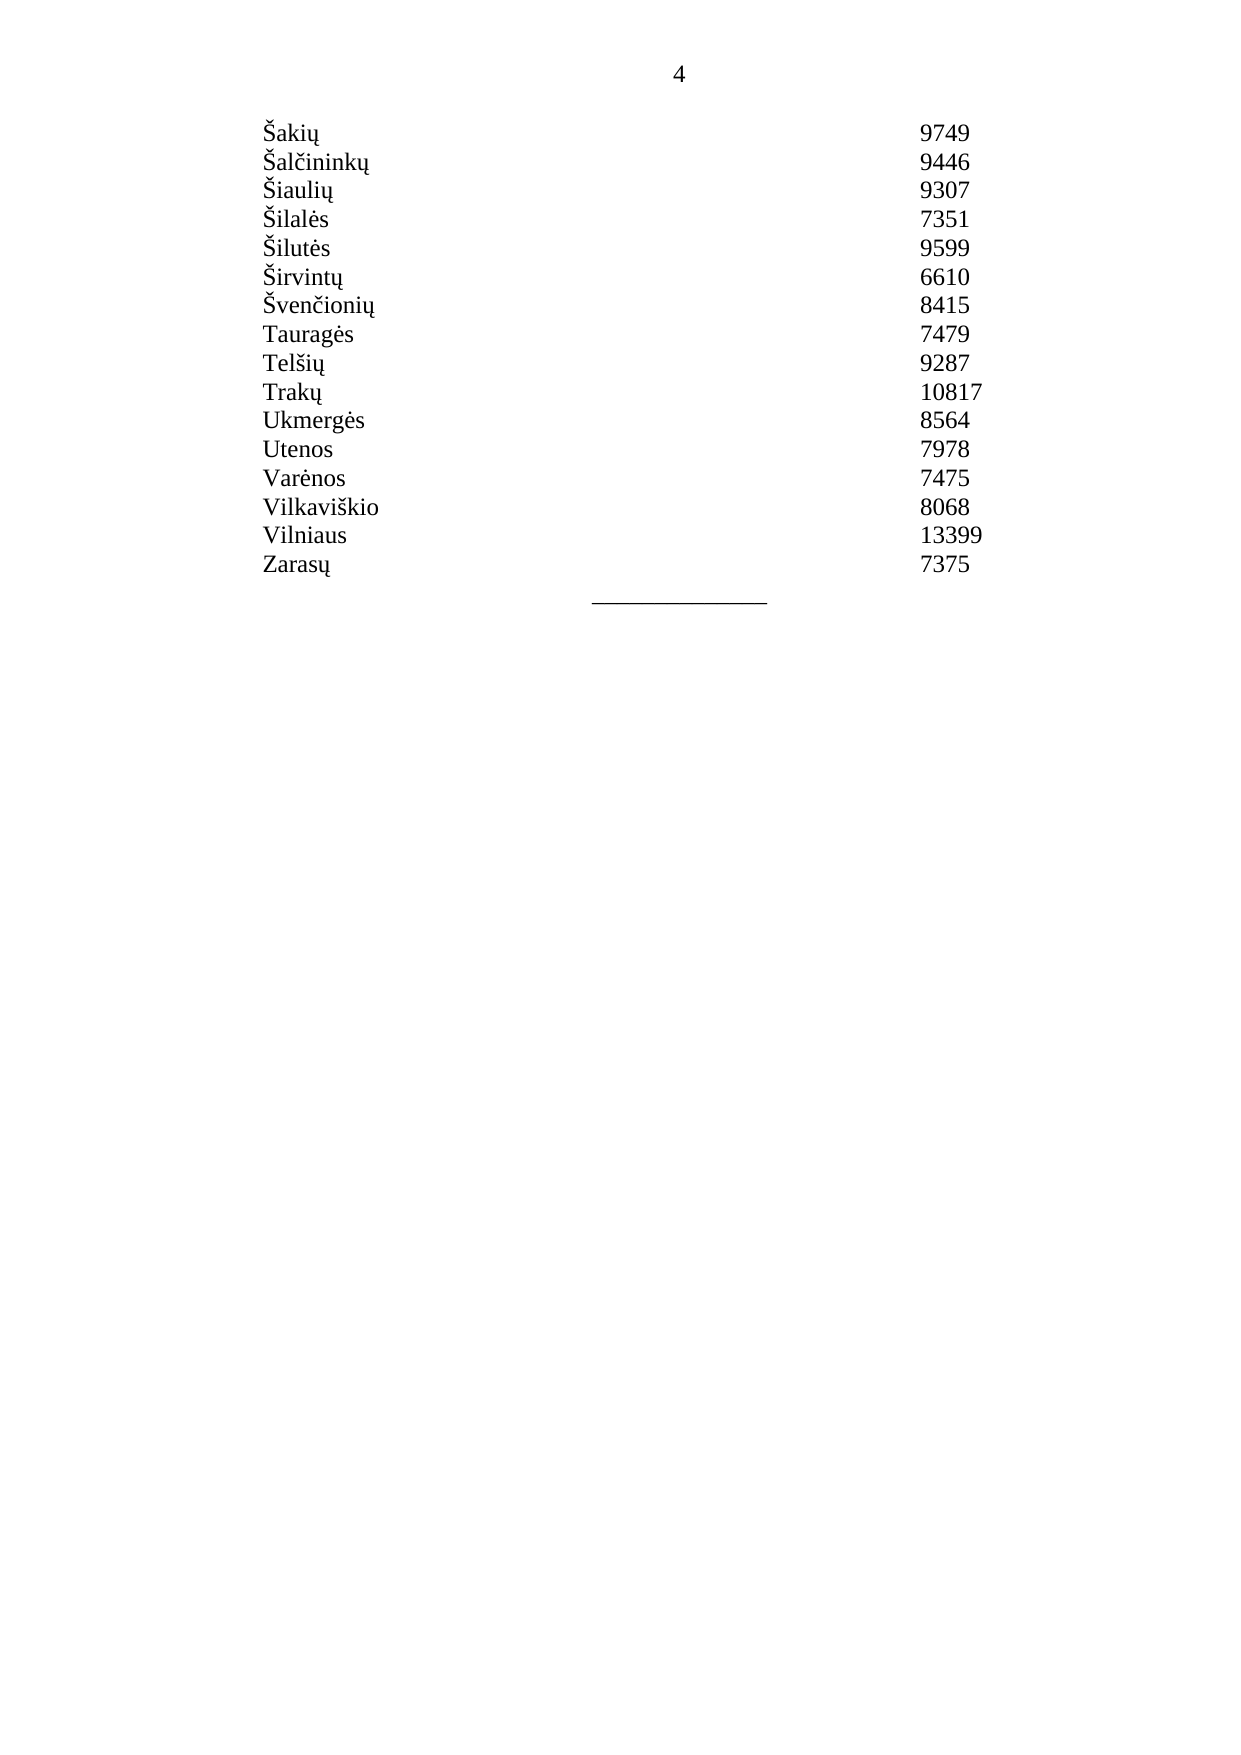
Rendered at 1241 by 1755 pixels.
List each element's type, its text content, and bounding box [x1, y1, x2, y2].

table_cell Trakų [177, 377, 835, 406]
table_cell Ukmergės [177, 406, 835, 434]
table_cell 9287 [835, 348, 1181, 377]
table_cell Vilniaus [177, 521, 835, 549]
table_cell Varėnos [177, 463, 835, 492]
table_cell Šilalės [177, 204, 835, 233]
table_cell 6610 [835, 262, 1181, 291]
table_cell 10817 [835, 377, 1181, 406]
table_cell 9446 [835, 147, 1181, 176]
table_cell 8068 [835, 492, 1181, 521]
table_cell 7475 [835, 463, 1181, 492]
table_cell Zarasų [177, 549, 835, 578]
table_cell 9599 [835, 233, 1181, 262]
table_cell 7479 [835, 319, 1181, 348]
table_cell Telšių [177, 348, 835, 377]
table_cell Šakių [177, 118, 835, 147]
table_cell 9749 [835, 118, 1181, 147]
table_cell 13399 [835, 521, 1181, 549]
table_cell 8415 [835, 291, 1181, 319]
table_cell Utenos [177, 434, 835, 463]
table_cell 7978 [835, 434, 1181, 463]
table_cell Šiaulių [177, 176, 835, 204]
table_cell 7375 [835, 549, 1181, 578]
table_cell Širvintų [177, 262, 835, 291]
table_cell 7351 [835, 204, 1181, 233]
table_cell Vilkaviškio [177, 492, 835, 521]
text ______________ [177, 578, 1181, 607]
table_cell Tauragės [177, 319, 835, 348]
table_cell Šalčininkų [177, 147, 835, 176]
table_cell 8564 [835, 406, 1181, 434]
table_cell 9307 [835, 176, 1181, 204]
table_cell Švenčionių [177, 291, 835, 319]
table_cell Šilutės [177, 233, 835, 262]
